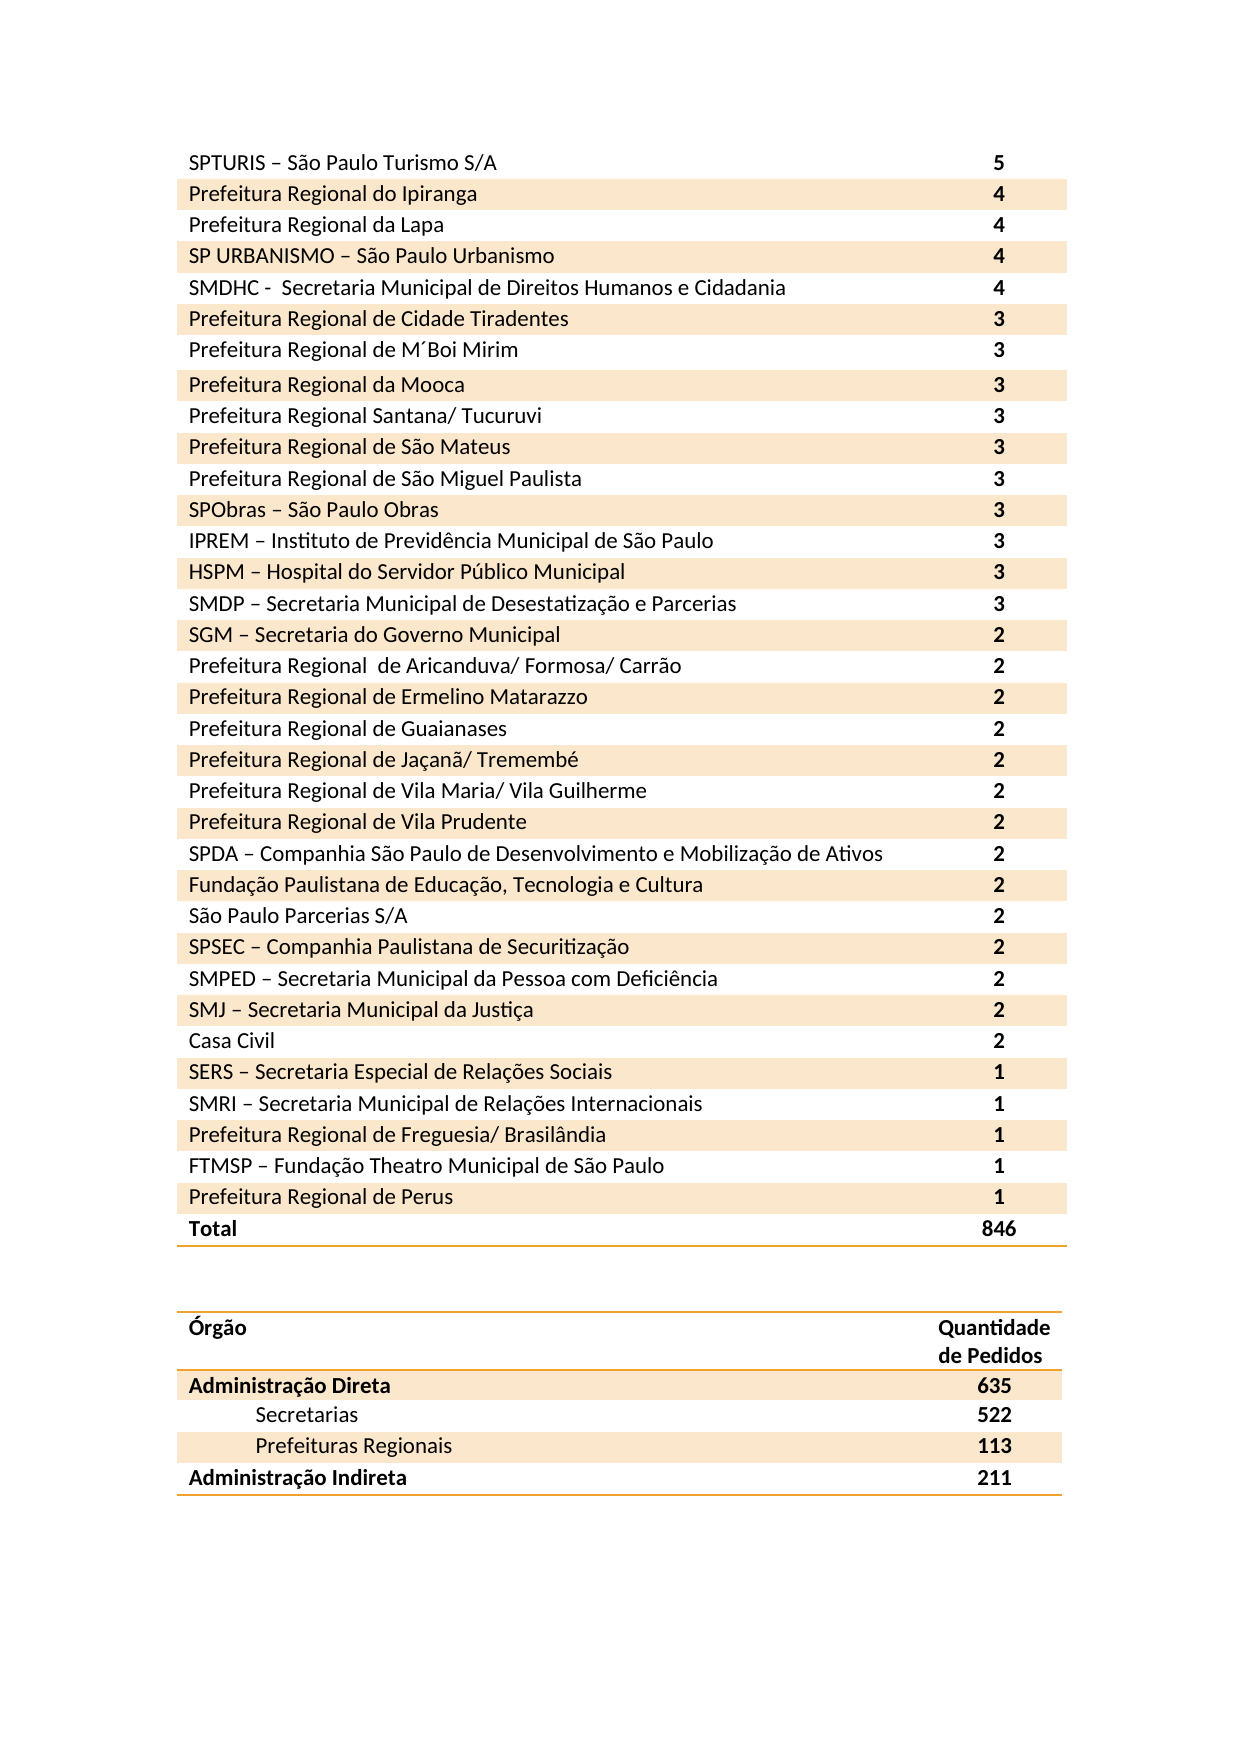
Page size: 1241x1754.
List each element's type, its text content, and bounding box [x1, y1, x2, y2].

table_cell 2 [931, 620, 1067, 651]
table_cell 1 [931, 1183, 1067, 1214]
table_cell Prefeitura Regional da Mooca [177, 370, 931, 401]
table_cell 3 [931, 304, 1067, 335]
table_cell 3 [931, 433, 1067, 464]
table_cell Prefeitura Regional de Ermelino Matarazzo [177, 683, 931, 714]
table_cell SGM – Secretaria do Governo Municipal [177, 620, 931, 651]
table_cell 2 [931, 995, 1067, 1026]
table_cell 3 [931, 558, 1067, 589]
table_cell Secretarias [177, 1400, 927, 1432]
table_cell 3 [931, 495, 1067, 526]
table_cell Prefeituras Regionais [177, 1432, 927, 1463]
table_cell Total [177, 1214, 931, 1245]
table_cell Prefeitura Regional de Cidade Tiradentes [177, 304, 931, 335]
table_cell Prefeitura Regional de Vila Prudente [177, 808, 931, 839]
table_cell 635 [927, 1371, 1062, 1400]
table_cell SPObras – São Paulo Obras [177, 495, 931, 526]
table_cell 2 [931, 808, 1067, 839]
table_cell 2 [931, 1026, 1067, 1057]
table_cell 2 [931, 901, 1067, 932]
table_cell 2 [931, 714, 1067, 745]
table_cell SMPED – Secretaria Municipal da Pessoa com Deficiência [177, 964, 931, 995]
table_cell Prefeitura Regional da Lapa [177, 210, 931, 241]
table_cell Prefeitura Regional Santana/ Tucuruvi [177, 401, 931, 432]
table_cell São Paulo Parcerias S/A [177, 901, 931, 932]
table_cell SP URBANISMO – São Paulo Urbanismo [177, 241, 931, 273]
table_cell SPSEC – Companhia Paulistana de Securitização [177, 933, 931, 964]
table_cell 4 [931, 179, 1067, 210]
table_cell 2 [931, 651, 1067, 682]
table_cell 1 [931, 1058, 1067, 1089]
table_cell SPDA – Companhia São Paulo de Desenvolvimento e Mobilização de Ativos [177, 839, 931, 870]
table_cell 113 [927, 1432, 1062, 1463]
table_cell 211 [927, 1463, 1062, 1494]
table_cell 5 [931, 148, 1067, 179]
table_cell Prefeitura Regional de São Miguel Paulista [177, 464, 931, 495]
table_cell 3 [931, 464, 1067, 495]
table_cell Prefeitura Regional de Vila Maria/ Vila Guilherme [177, 776, 931, 807]
table_cell Prefeitura Regional de São Mateus [177, 433, 931, 464]
table_cell Prefeitura Regional de Aricanduva/ Formosa/ Carrão [177, 651, 931, 682]
table_cell 2 [931, 776, 1067, 807]
table_cell SMJ – Secretaria Municipal da Justiça [177, 995, 931, 1026]
table_cell 2 [931, 933, 1067, 964]
table_cell Administração Indireta [177, 1463, 927, 1494]
table_cell Prefeitura Regional de Freguesia/ Brasilândia [177, 1120, 931, 1151]
table_cell Prefeitura Regional de Jaçanã/ Tremembé [177, 745, 931, 776]
table_cell 1 [931, 1120, 1067, 1151]
table_cell SERS – Secretaria Especial de Relações Sociais [177, 1058, 931, 1089]
table_cell 4 [931, 273, 1067, 304]
table_cell 3 [931, 335, 1067, 370]
table_cell Fundação Paulistana de Educação, Tecnologia e Cultura [177, 870, 931, 901]
table_cell SMDP – Secretaria Municipal de Desestatização e Parcerias [177, 589, 931, 620]
table_cell 3 [931, 401, 1067, 432]
table_cell 2 [931, 745, 1067, 776]
table_header Quantidade de Pedidos [927, 1313, 1062, 1369]
table_cell 846 [931, 1214, 1067, 1245]
table_cell Prefeitura Regional do Ipiranga [177, 179, 931, 210]
table_cell 3 [931, 370, 1067, 401]
table_cell 3 [931, 526, 1067, 557]
table_cell 4 [931, 241, 1067, 273]
table_cell Prefeitura Regional de Guaianases [177, 714, 931, 745]
table_cell 2 [931, 870, 1067, 901]
table_cell SPTURIS – São Paulo Turismo S/A [177, 148, 931, 179]
table_cell Administração Direta [177, 1371, 927, 1400]
table_cell SMRI – Secretaria Municipal de Relações Internacionais [177, 1089, 931, 1120]
table_cell Prefeitura Regional de M´Boi Mirim [177, 335, 931, 370]
table_cell 2 [931, 839, 1067, 870]
table_cell 3 [931, 589, 1067, 620]
table_cell FTMSP – Fundação Theatro Municipal de São Paulo [177, 1151, 931, 1182]
table_cell IPREM – Instituto de Previdência Municipal de São Paulo [177, 526, 931, 557]
table_cell HSPM – Hospital do Servidor Público Municipal [177, 558, 931, 589]
table_cell 2 [931, 683, 1067, 714]
table_cell Casa Civil [177, 1026, 931, 1057]
table_cell 1 [931, 1089, 1067, 1120]
table_cell 1 [931, 1151, 1067, 1182]
table_cell 4 [931, 210, 1067, 241]
table_cell Prefeitura Regional de Perus [177, 1183, 931, 1214]
table_header Órgão [177, 1313, 927, 1369]
table_cell 522 [927, 1400, 1062, 1432]
table_cell 2 [931, 964, 1067, 995]
table_cell SMDHC - Secretaria Municipal de Direitos Humanos e Cidadania [177, 273, 931, 304]
